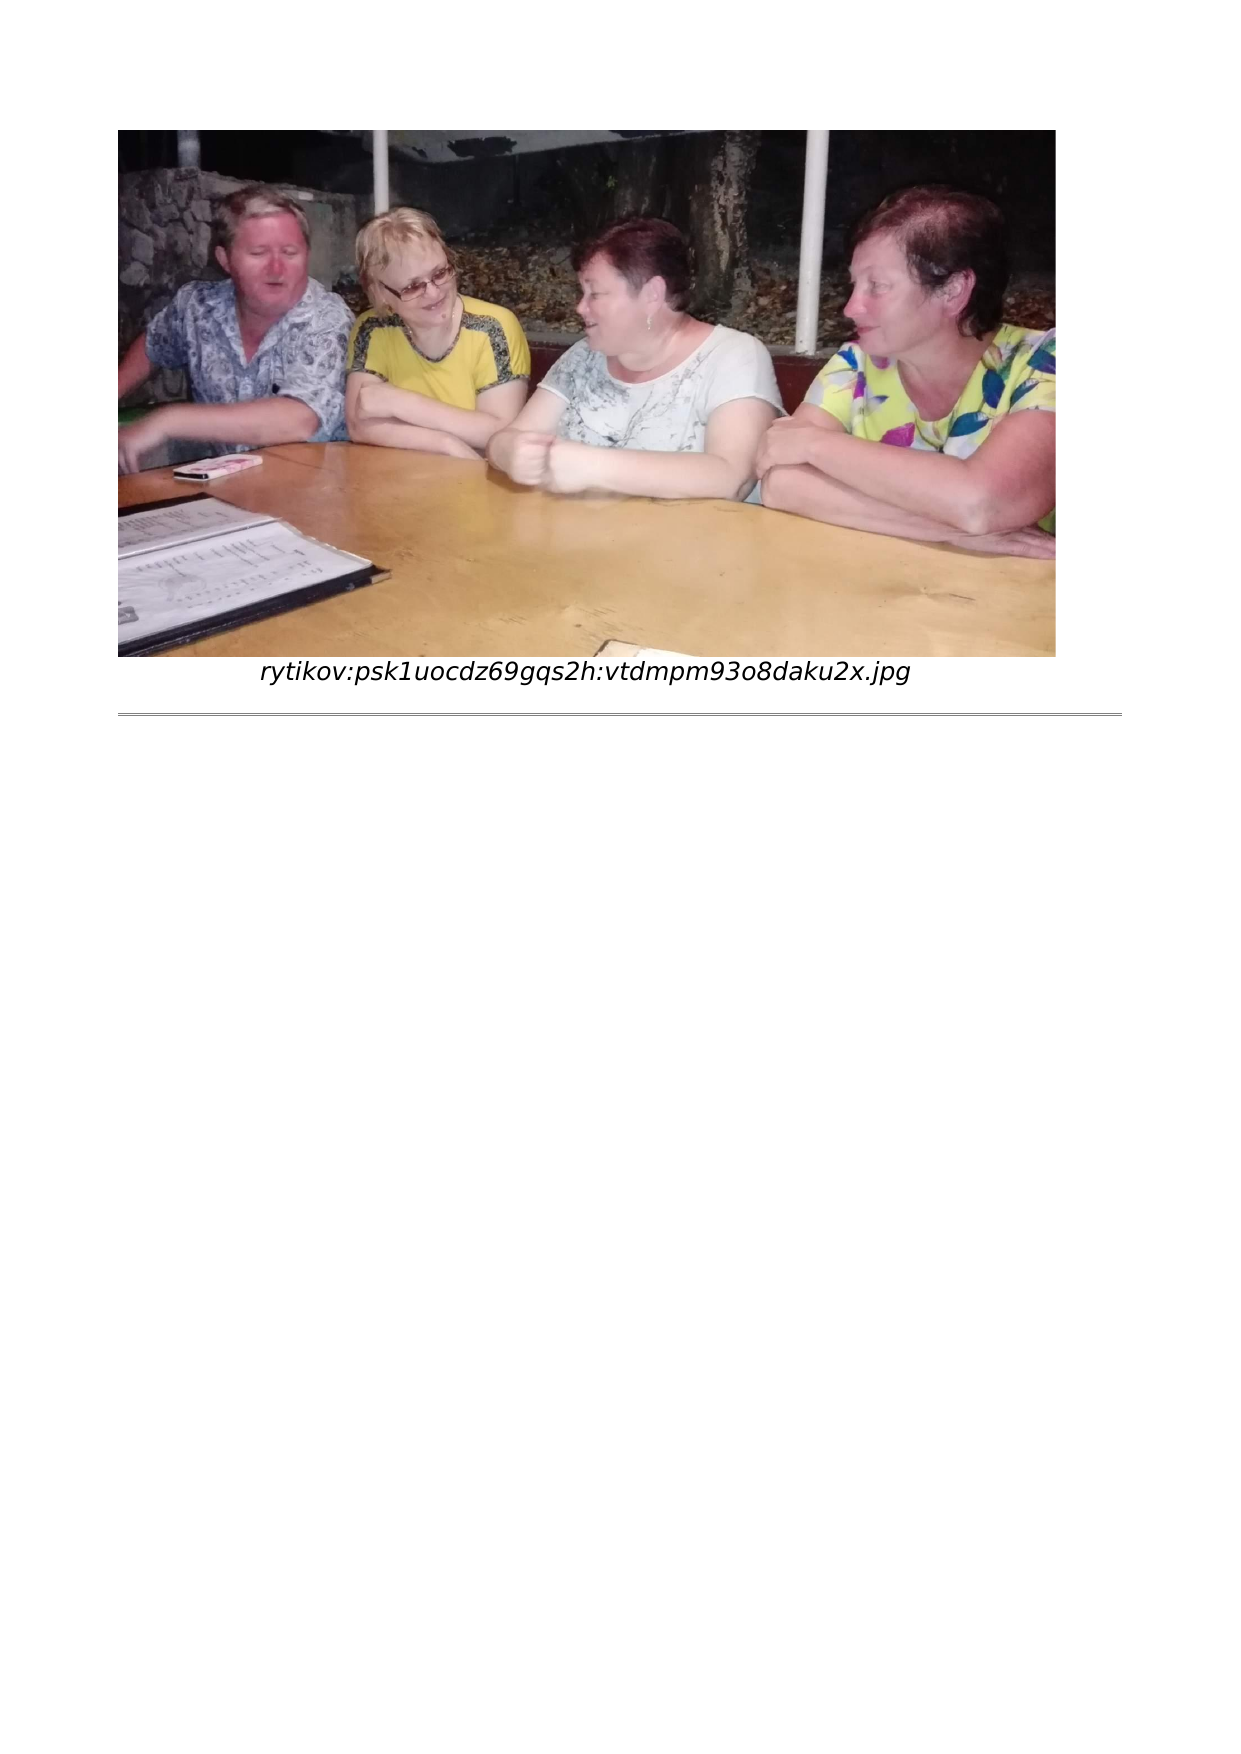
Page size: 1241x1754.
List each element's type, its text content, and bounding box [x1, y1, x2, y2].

text rytikov:psk1uocdz69gqs2h:vtdmpm93o8daku2x.jpg [118, 657, 1056, 686]
picture [118, 130, 1056, 657]
